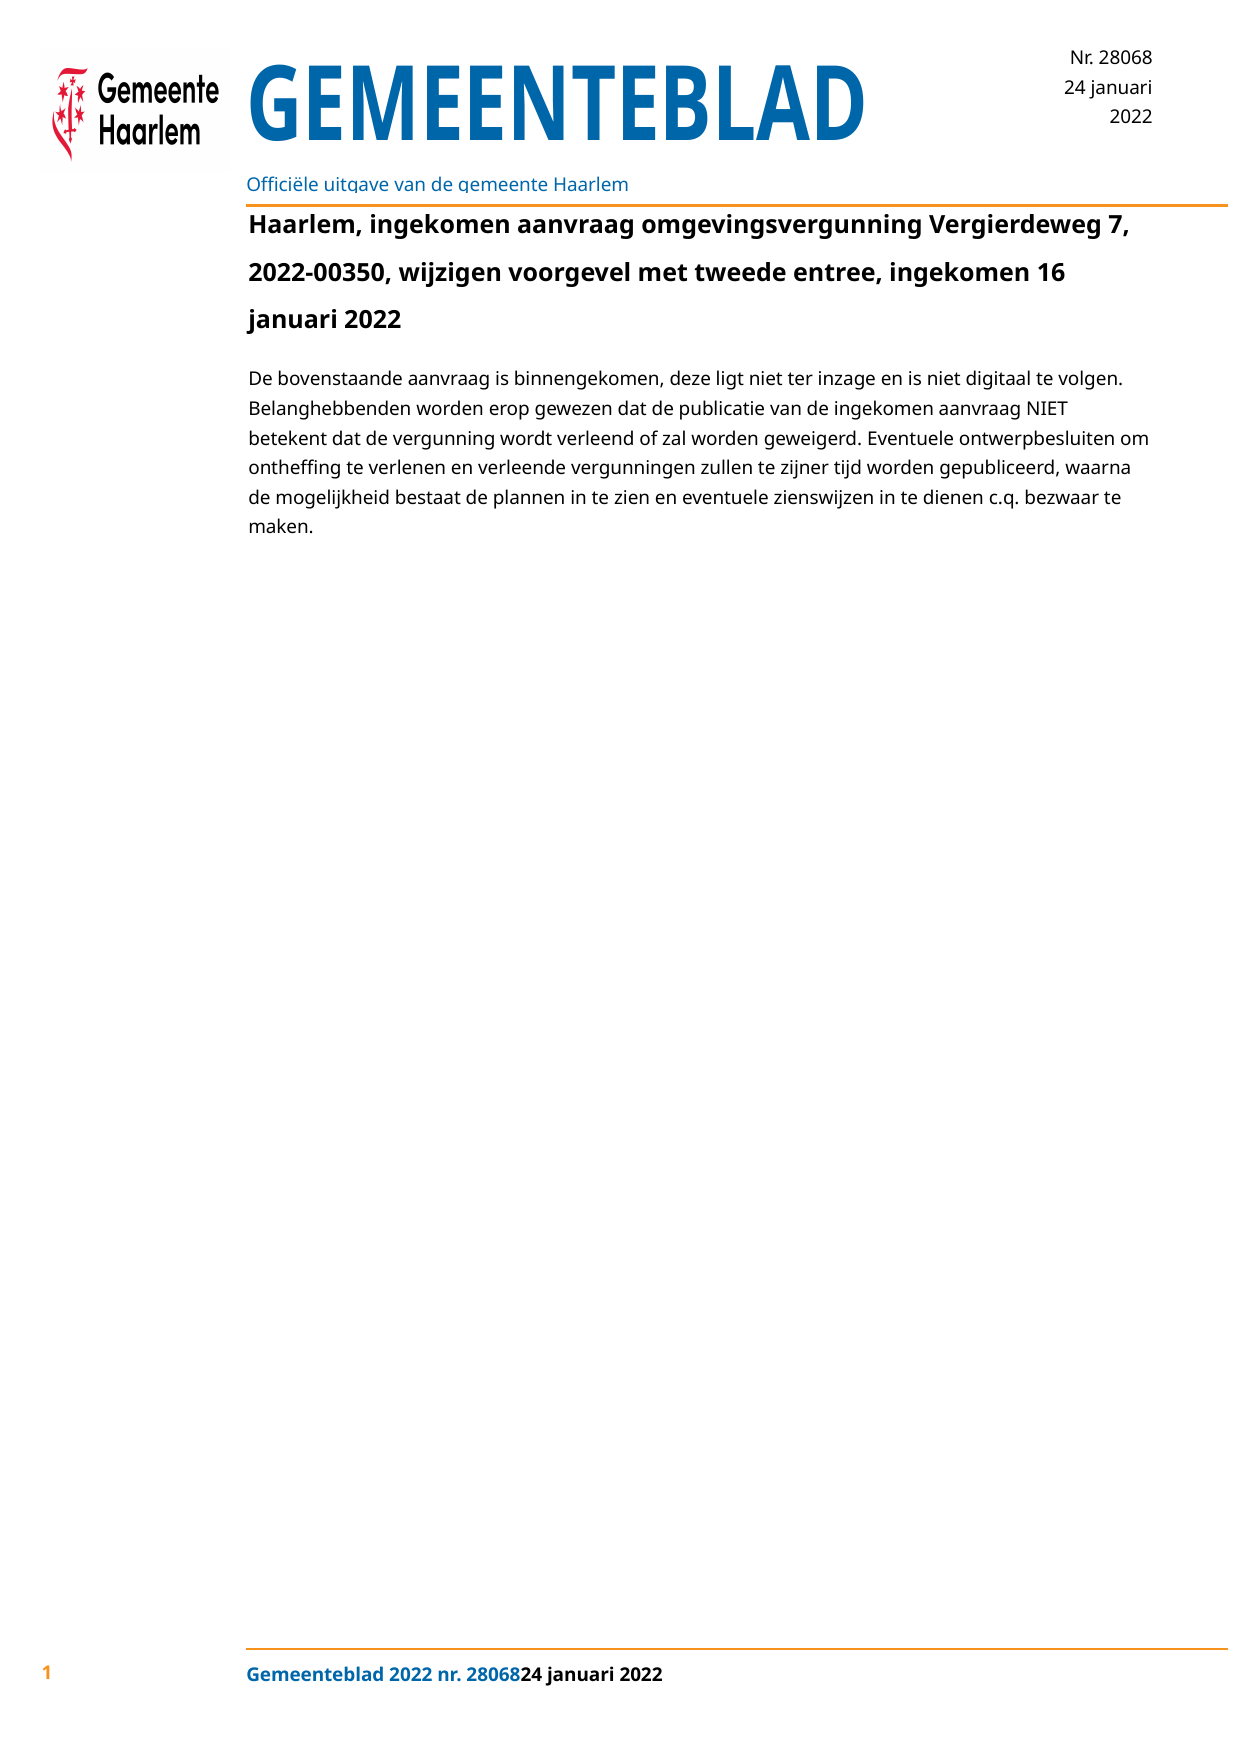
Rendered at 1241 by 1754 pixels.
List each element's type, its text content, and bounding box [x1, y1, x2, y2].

text Haarlem, ingekomen aanvraag omgevingsvergunning Vergierdeweg 7, 2022-00350, wijzigen voorgevel met tweede entree, ingekomen 16 januari 2022 [248, 207, 1152, 336]
picture [41, 47, 231, 172]
text De bovenstaande aanvraag is binnengekomen, deze ligt niet ter inzage en is niet digitaal te volgen. Belanghebbenden worden erop gewezen dat de publicatie van de ingekomen aanvraag NIET betekent dat de vergunning wordt verleend of zal worden geweigerd. Eventuele ontwerpbesluiten om ontheffing te verlenen en verleende vergunningen zullen te zijner tijd worden gepubliceerd, waarna de mogelijkheid bestaat de plannen in te zien en eventuele zienswijzen in te dienen c.q. bezwaar te maken. [248, 366, 1152, 539]
